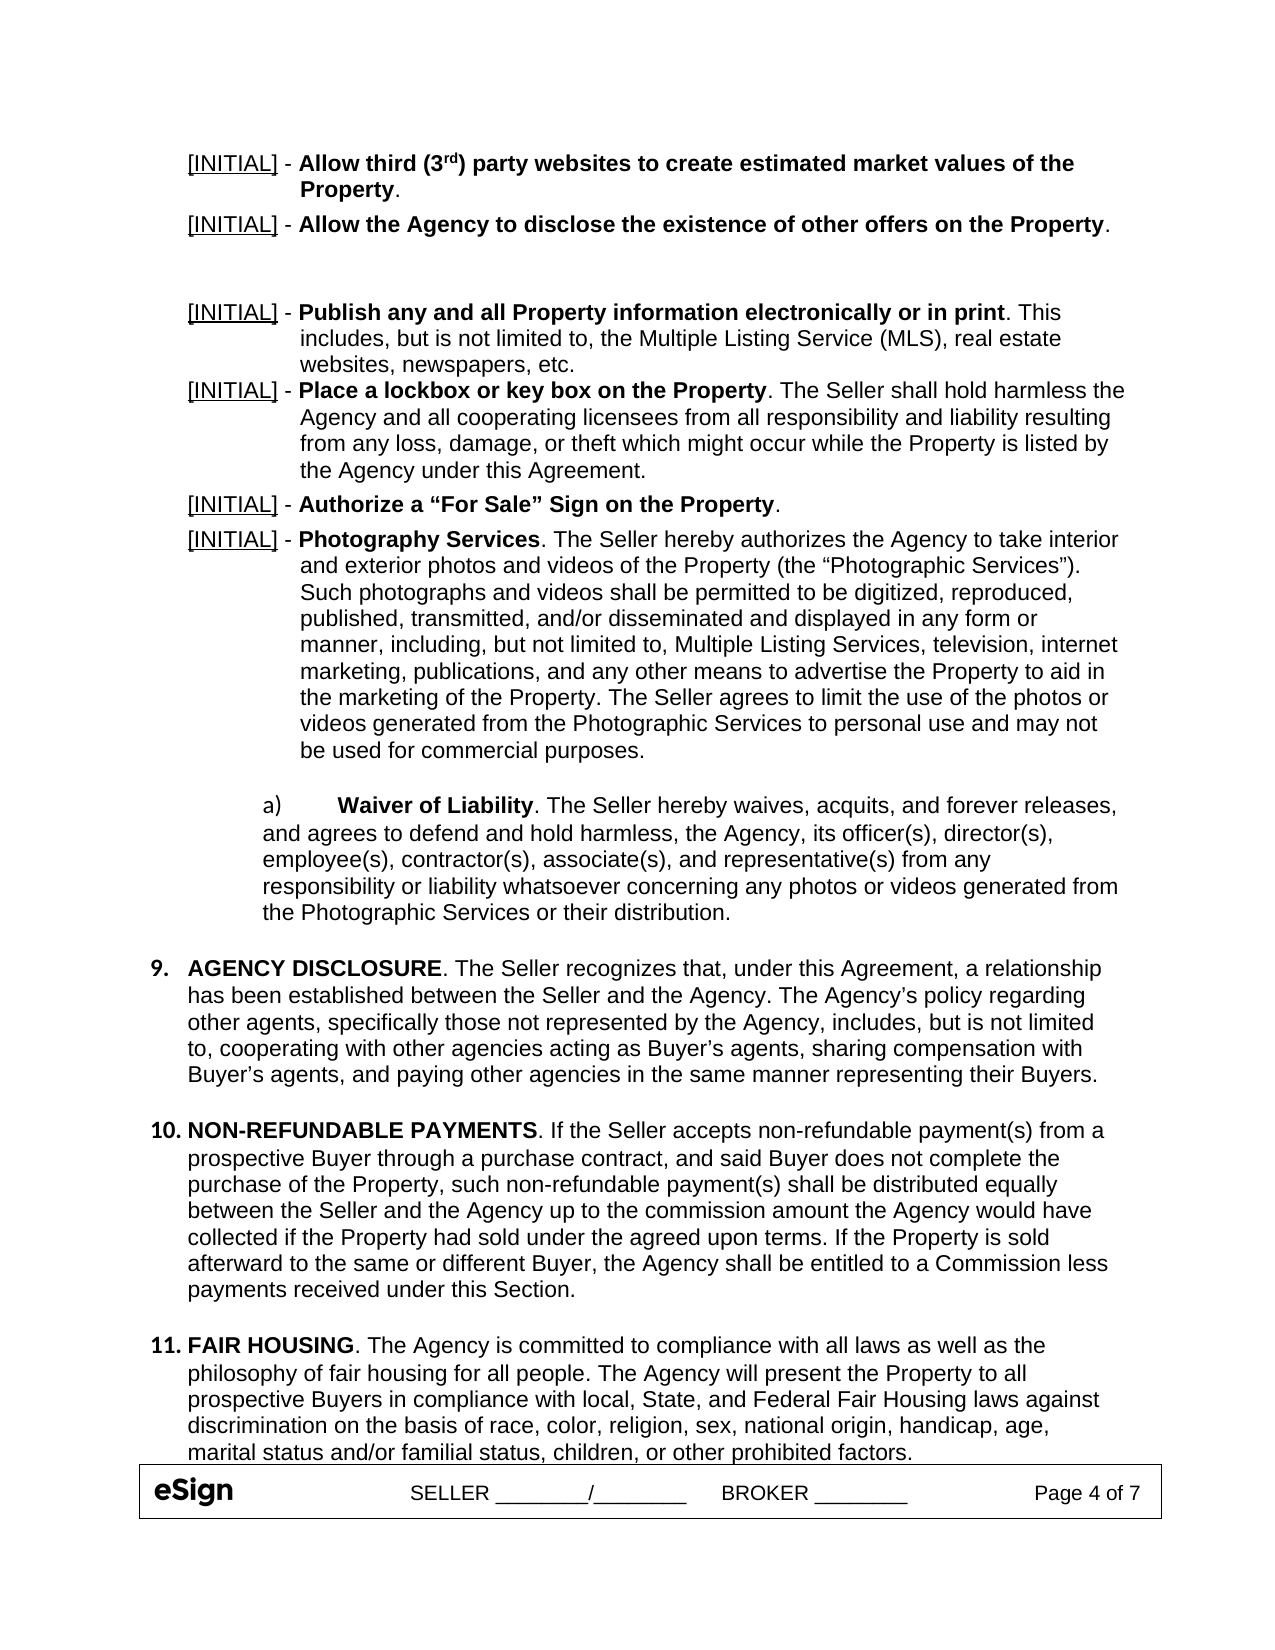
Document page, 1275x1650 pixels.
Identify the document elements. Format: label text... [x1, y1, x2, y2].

list [INITIAL] - Photography Services. The Seller hereby authorizes the Agency to take interior [187, 526, 1125, 552]
list [INITIAL] - Allow the Agency to disclose the existence of other offers on the Property. [187, 211, 1125, 237]
list [INITIAL] - Publish any and all Property information electronically or in print. This [187, 298, 1125, 325]
list Waiver of Liability. The Seller hereby waives, acquits, and forever releases, and agrees to defend and hold harmless, the Agency, its officer(s), director(s), employee(s), contractor(s), associate(s), and representative(s) from any responsibility or liability whatsoever concerning any photos or videos generated from the Photographic Services or their distribution. [262, 789, 1125, 925]
list [INITIAL] - Authorize a “For Sale” Sign on the Property. [187, 491, 1125, 518]
list includes, but is not limited to, the Multiple Listing Service (MLS), real estate websites, newspapers, etc. [300, 325, 1125, 377]
list [INITIAL] - Place a lockbox or key box on the Property. The Seller shall hold harmless the [187, 377, 1125, 404]
list FAIR HOUSING. The Agency is committed to compliance with all laws as well as the philosophy of fair housing for all people. The Agency will present the Property to all prospective Buyers in compliance with local, State, and Federal Fair Housing laws against discrimination on the basis of race, color, religion, sex, national origin, handicap, age, marital status and/or familial status, children, or other prohibited factors. [150, 1329, 1125, 1464]
list and exterior photos and videos of the Property (the “Photographic Services”). Such photographs and videos shall be permitted to be digitized, reproduced, published, transmitted, and/or disseminated and displayed in any form or manner, including, but not limited to, Multiple Listing Services, television, internet marketing, publications, and any other means to advertise the Property to aid in the marketing of the Property. The Seller agrees to limit the use of the photos or videos generated from the Photographic Services to personal use and may not be used for commercial purposes. [300, 552, 1125, 763]
list [INITIAL] - Allow third (3rd) party websites to create estimated market values of the [187, 150, 1125, 176]
list Agency and all cooperating licensees from all responsibility and liability resulting from any loss, damage, or theft which might occur while the Property is listed by the Agency under this Agreement. [300, 404, 1125, 483]
list Property. [262, 176, 1125, 203]
list NON-REFUNDABLE PAYMENTS. If the Seller accepts non-refundable payment(s) from a prospective Buyer through a purchase contract, and said Buyer does not complete the purchase of the Property, such non-refundable payment(s) shall be distributed equally between the Seller and the Agency up to the commission amount the Agency would have collected if the Property had sold under the agreed upon terms. If the Property is sold afterward to the same or different Buyer, the Agency shall be entitled to a Commission less payments received under this Section. [150, 1114, 1125, 1303]
list AGENCY DISCLOSURE. The Seller recognizes that, under this Agreement, a relationship has been established between the Seller and the Agency. The Agency’s policy regarding other agents, specifically those not represented by the Agency, includes, but is not limited to, cooperating with other agencies acting as Buyer’s agents, sharing compensation with Buyer’s agents, and paying other agencies in the same manner representing their Buyers. [150, 952, 1125, 1088]
